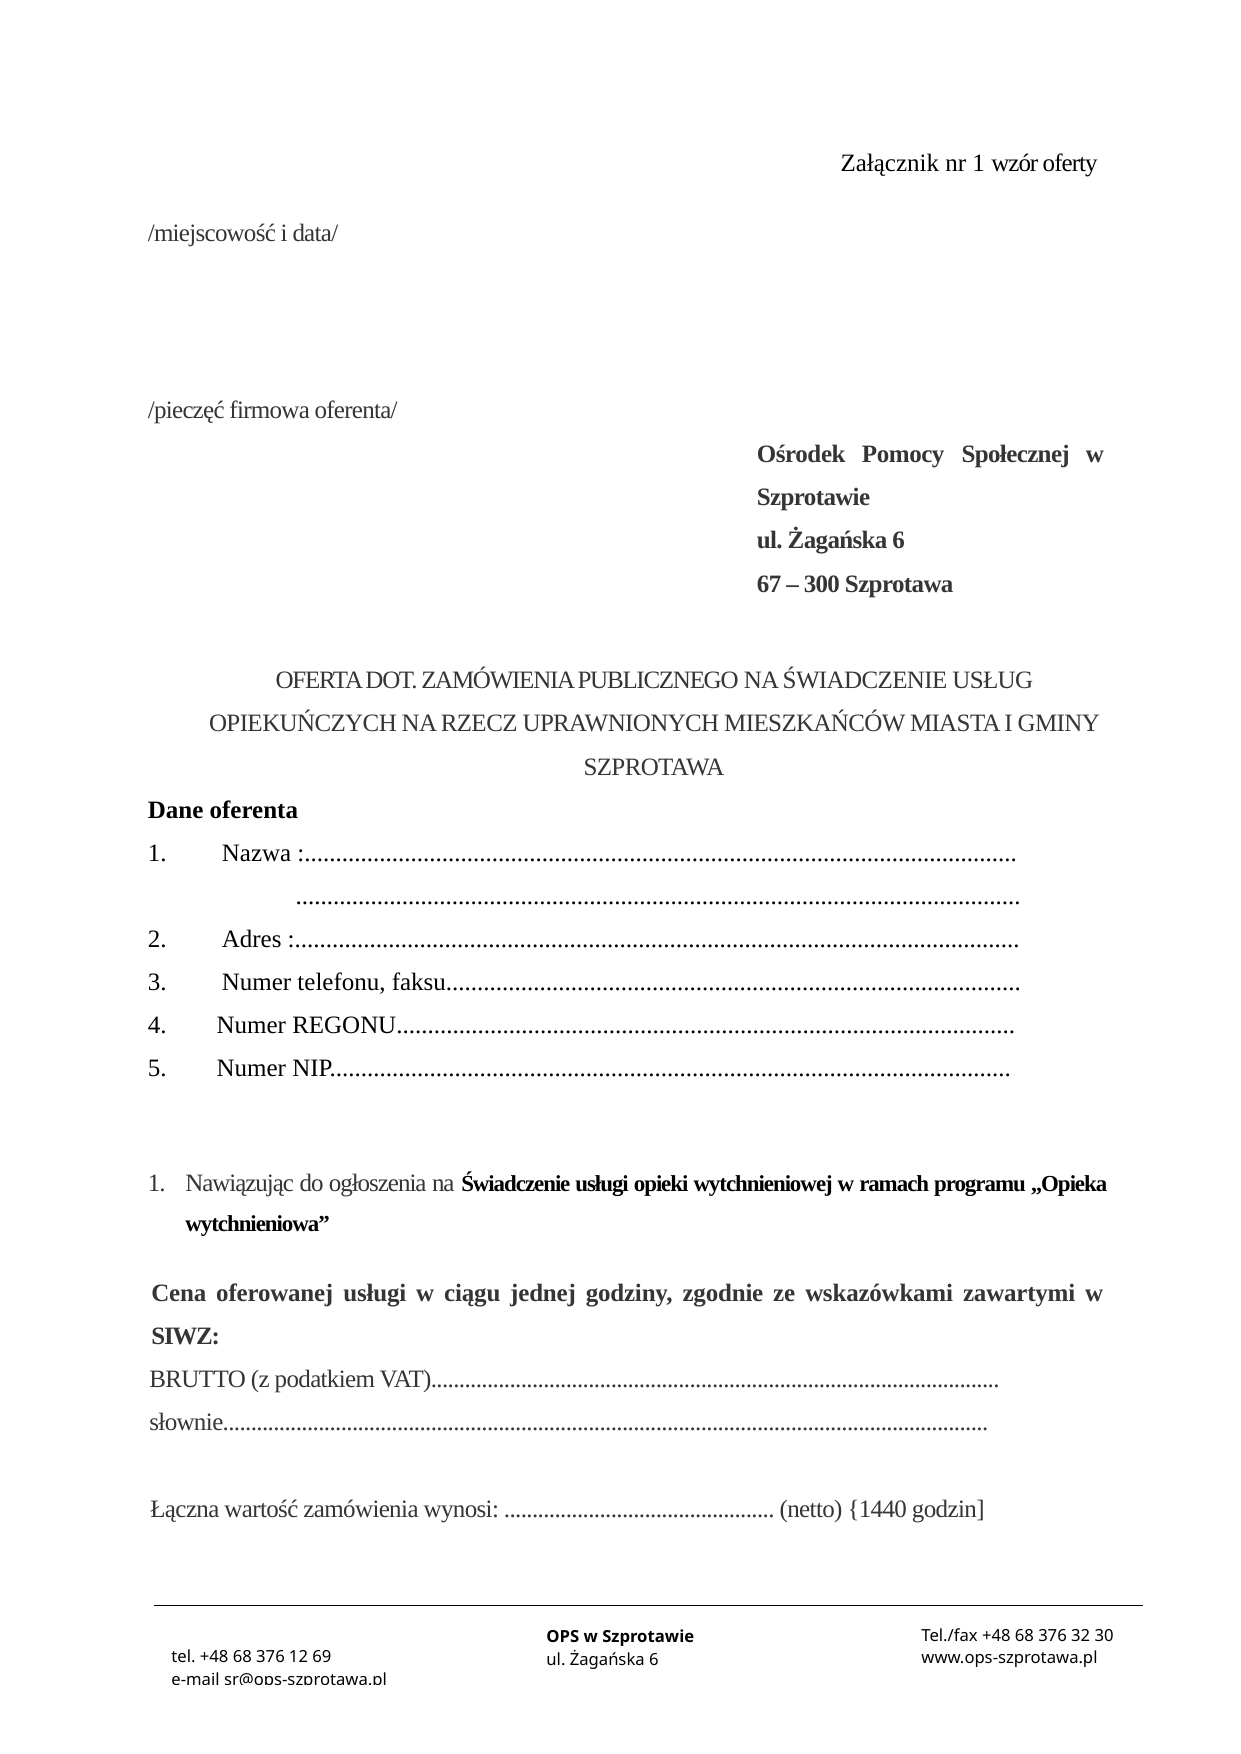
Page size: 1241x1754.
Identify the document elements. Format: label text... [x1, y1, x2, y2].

text BRUTTO (z podatkiem VAT)..................................................................................................... słownie........................................................................................................................................ [149, 1364, 1104, 1436]
text Cena oferowanej usługi w ciągu jednej godziny, zgodnie ze wskazówkami zawartymi w SIWZ: [151, 1278, 1104, 1350]
text .................................................................................................................... [148, 881, 1107, 910]
text OFERTA DOT. ZAMÓWIENIA PUBLICZNEGO NA ŚWIADCZENIE USŁUG OPIEKUŃCZYCH NA RZECZ UPRAWNIONYCH MIESZKAŃCÓW MIASTA I GMINY SZPROTAWA [205, 665, 1104, 780]
text Załącznik nr 1 wzór oferty [148, 148, 1104, 176]
text /miejscowość i data/ [148, 218, 1104, 247]
text 1. Nazwa :.................................................................................................................. [148, 838, 1107, 867]
text ul. Żagańska 6 [757, 526, 1104, 554]
text 5. Numer NIP............................................................................................................. [148, 1053, 1107, 1082]
text 67 – 300 Szprotawa [757, 569, 1104, 598]
text 2. Adres :.................................................................................................................... [148, 924, 1107, 953]
list Nawiązując do ogłoszenia na Świadczenie usługi opieki wytchnieniowej w ramach programu „Opieka wytchnieniowa” [148, 1168, 1107, 1236]
text /pieczęć firmowa oferenta/ [148, 395, 1104, 424]
text Dane oferenta [148, 795, 1107, 823]
text Ośrodek Pomocy Społecznej w Szprotawie [757, 439, 1104, 511]
text 3. Numer telefonu, faksu............................................................................................ [148, 967, 1107, 996]
text 4. Numer REGONU................................................................................................... [148, 1010, 1107, 1039]
text Łączna wartość zamówienia wynosi: ................................................ (netto) {1440 godzin] [150, 1494, 1104, 1522]
